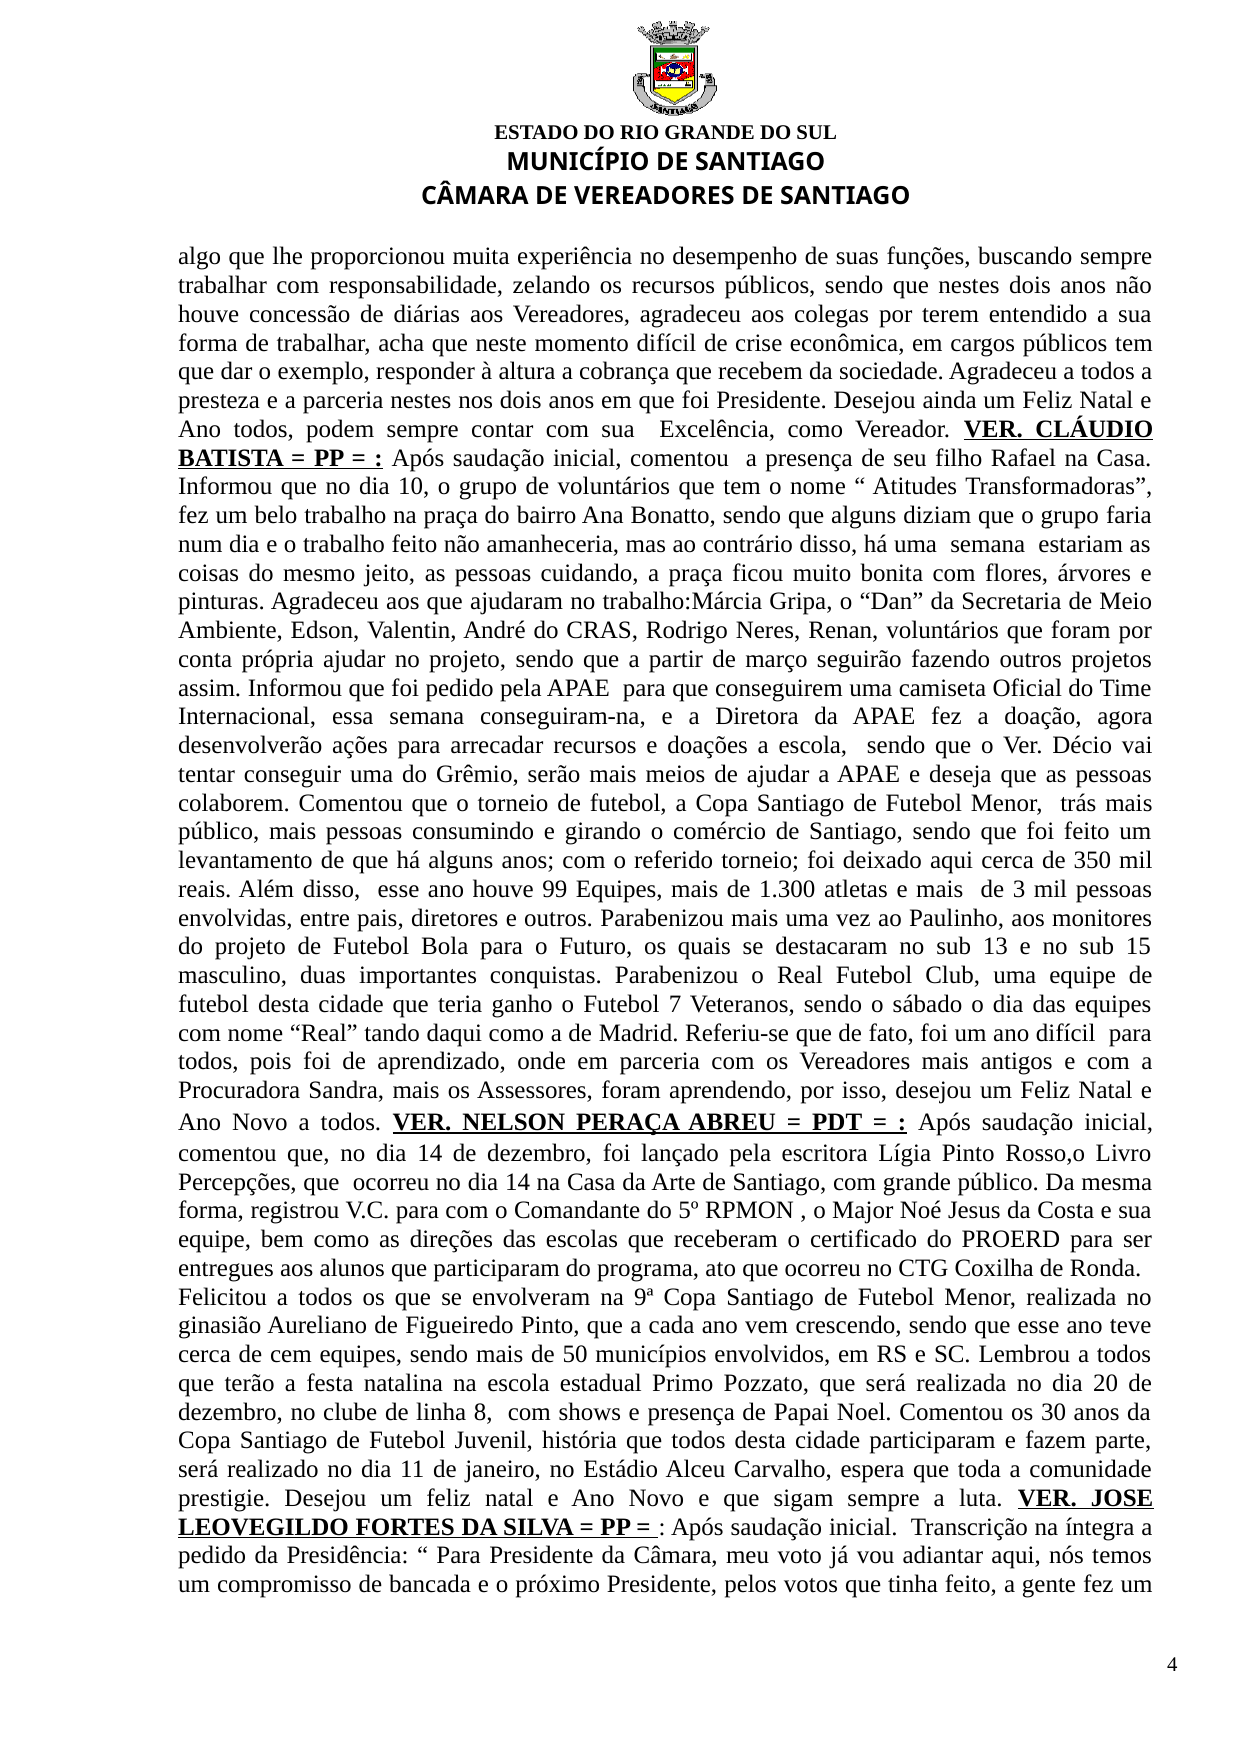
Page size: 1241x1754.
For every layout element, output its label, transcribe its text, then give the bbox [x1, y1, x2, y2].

text algo que lhe proporcionou muita experiência no desempenho de suas funções, buscando sempre trabalhar com responsabilidade, zelando os recursos públicos, sendo que nestes dois anos não houve concessão de diárias aos Vereadores, agradeceu aos colegas por terem entendido a sua forma de trabalhar, acha que neste momento difícil de crise econômica, em cargos públicos tem que dar o exemplo, responder à altura a cobrança que recebem da sociedade. Agradeceu a todos a presteza e a parceria nestes nos dois anos em que foi Presidente. Desejou ainda um Feliz Natal e Ano todos, podem sempre contar com sua Excelência, como Vereador. VER. CLÁUDIO BATISTA = PP = : Após saudação inicial, comentou a presença de seu filho Rafael na Casa. Informou que no dia 10, o grupo de voluntários que tem o nome “ Atitudes Transformadoras”, fez um belo trabalho na praça do bairro Ana Bonatto, sendo que alguns diziam que o grupo faria num dia e o trabalho feito não amanheceria, mas ao contrário disso, há uma semana estariam as coisas do mesmo jeito, as pessoas cuidando, a praça ficou muito bonita com flores, árvores e pinturas. Agradeceu aos que ajudaram no trabalho:Márcia Gripa, o “Dan” da Secretaria de Meio Ambiente, Edson, Valentin, André do CRAS, Rodrigo Neres, Renan, voluntários que foram por conta própria ajudar no projeto, sendo que a partir de março seguirão fazendo outros projetos assim. Informou que foi pedido pela APAE para que conseguirem uma camiseta Oficial do Time Internacional, essa semana conseguiram-na, e a Diretora da APAE fez a doação, agora desenvolverão ações para arrecadar recursos e doações a escola, sendo que o Ver. Décio vai tentar conseguir uma do Grêmio, serão mais meios de ajudar a APAE e deseja que as pessoas colaborem. Comentou que o torneio de futebol, a Copa Santiago de Futebol Menor, trás mais público, mais pessoas consumindo e girando o comércio de Santiago, sendo que foi feito um levantamento de que há alguns anos; com o referido torneio; foi deixado aqui cerca de 350 mil reais. Além disso, esse ano houve 99 Equipes, mais de 1.300 atletas e mais de 3 mil pessoas envolvidas, entre pais, diretores e outros. Parabenizou mais uma vez ao Paulinho, aos monitores do projeto de Futebol Bola para o Futuro, os quais se destacaram no sub 13 e no sub 15 masculino, duas importantes conquistas. Parabenizou o Real Futebol Club, uma equipe de futebol desta cidade que teria ganho o Futebol 7 Veteranos, sendo o sábado o dia das equipes com nome “Real” tando daqui como a de Madrid. Referiu-se que de fato, foi um ano difícil para todos, pois foi de aprendizado, onde em parceria com os Vereadores mais antigos e com a Procuradora Sandra, mais os Assessores, foram aprendendo, por isso, desejou um Feliz Natal e Ano Novo a todos. VER. NELSON PERAÇA ABREU = PDT = : Após saudação inicial, comentou que, no dia 14 de dezembro, foi lançado pela escritora Lígia Pinto Rosso,o Livro Percepções, que ocorreu no dia 14 na Casa da Arte de Santiago, com grande público. Da mesma forma, registrou V.C. para com o Comandante do 5º RPMON , o Major Noé Jesus da Costa e sua equipe, bem como as direções das escolas que receberam o certificado do PROERD para ser entregues aos alunos que participaram do programa, ato que ocorreu no CTG Coxilha de Ronda. Felicitou a todos os que se envolveram na 9ª Copa Santiago de Futebol Menor, realizada no ginasião Aureliano de Figueiredo Pinto, que a cada ano vem crescendo, sendo que esse ano teve cerca de cem equipes, sendo mais de 50 municípios envolvidos, em RS e SC. Lembrou a todos que terão a festa natalina na escola estadual Primo Pozzato, que será realizada no dia 20 de dezembro, no clube de linha 8, com shows e presença de Papai Noel. Comentou os 30 anos da Copa Santiago de Futebol Juvenil, história que todos desta cidade participaram e fazem parte, será realizado no dia 11 de janeiro, no Estádio Alceu Carvalho, espera que toda a comunidade prestigie. Desejou um feliz natal e Ano Novo e que sigam sempre a luta. VER. JOSE LEOVEGILDO FORTES DA SILVA = PP = : Após saudação inicial. Transcrição na íntegra a pedido da Presidência: “ Para Presidente da Câmara, meu voto já vou adiantar aqui, nós temos um compromisso de bancada e o próximo Presidente, pelos votos que tinha feito, a gente fez um [178, 241, 1153, 1598]
